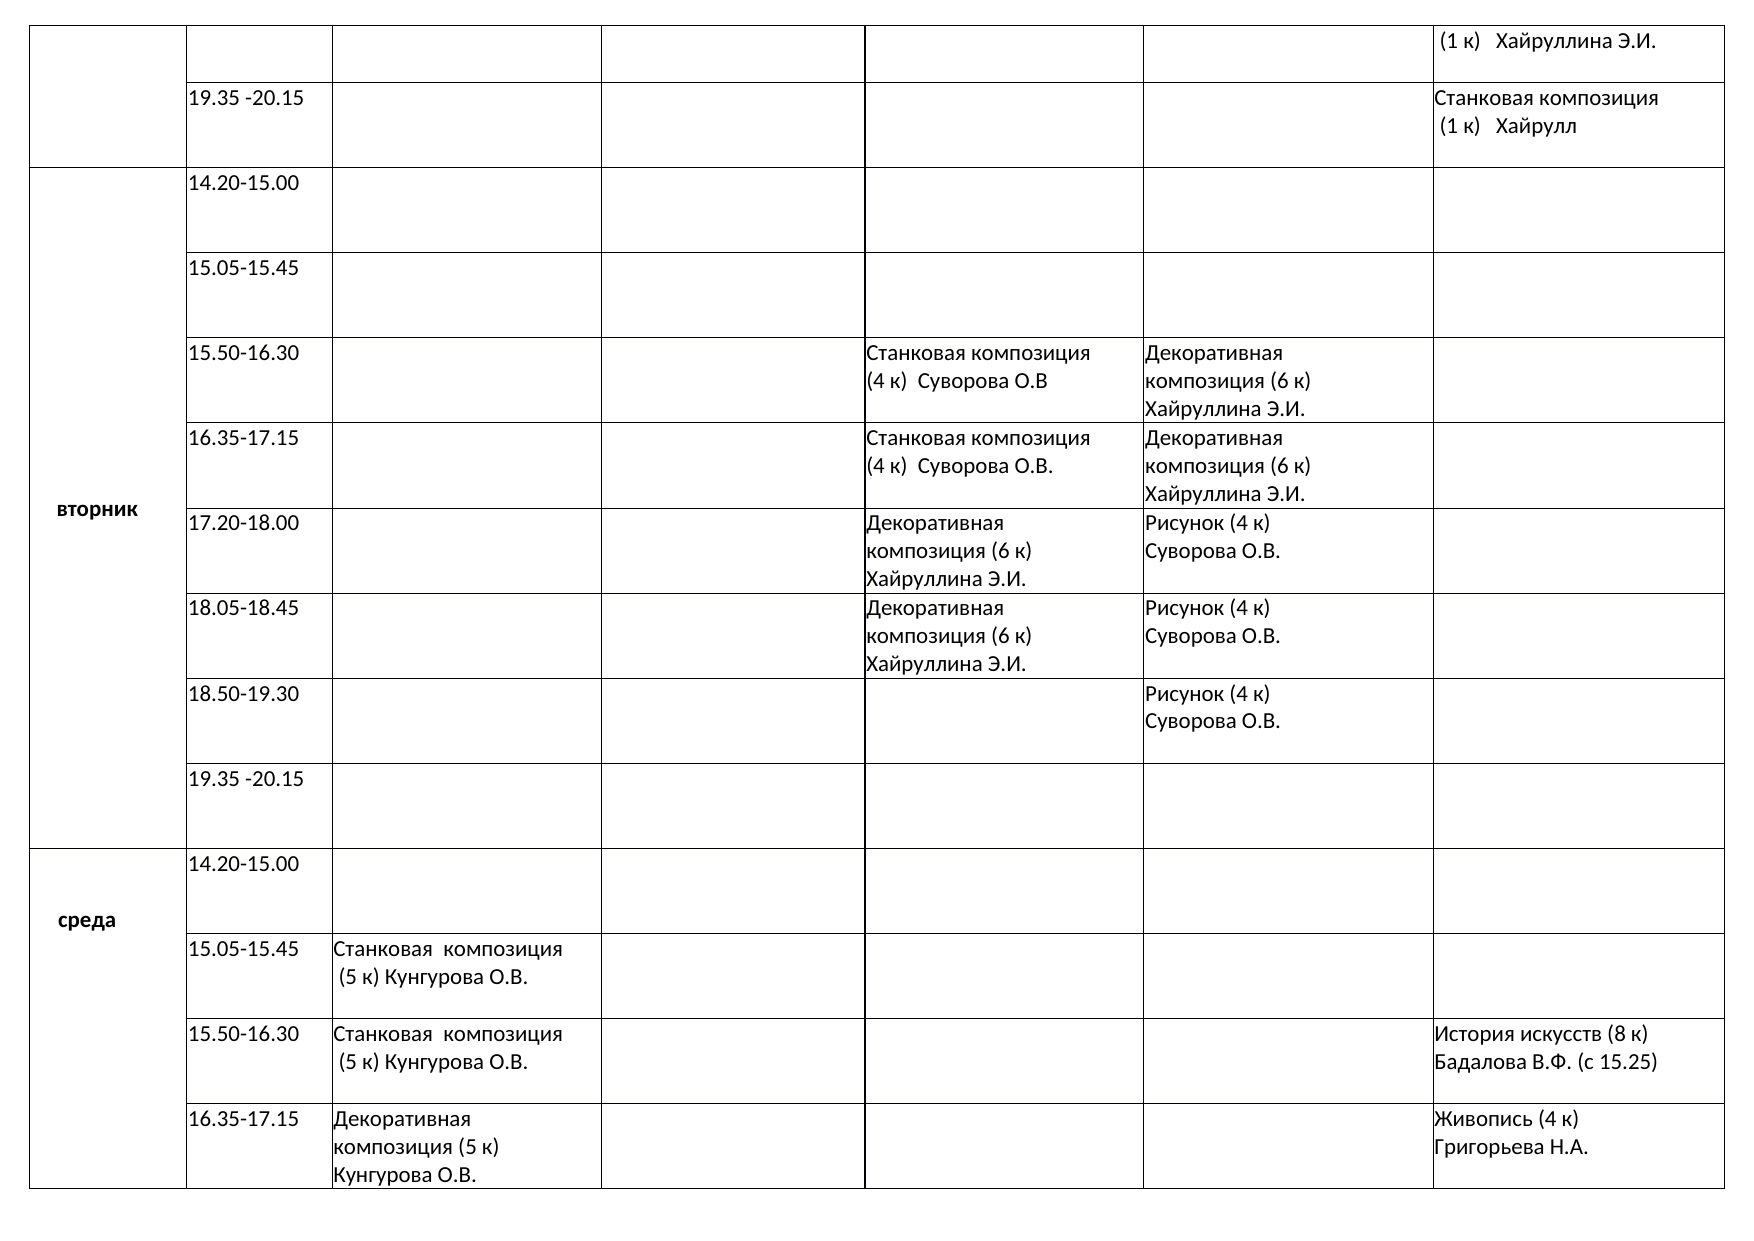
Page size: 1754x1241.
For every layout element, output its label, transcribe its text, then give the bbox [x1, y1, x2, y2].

table_cell [1434, 764, 1724, 848]
table_cell [333, 338, 601, 422]
table_cell 15.05-15.45 [187, 253, 332, 337]
table_cell [866, 849, 1143, 933]
table_cell [602, 679, 864, 763]
table_cell (1 к) Хайруллина Э.И. [1434, 26, 1724, 82]
table_cell 18.50-19.30 [187, 679, 332, 763]
table_cell [602, 338, 864, 422]
table_cell 18.05-18.45 [187, 594, 332, 678]
table_cell [602, 1019, 864, 1103]
table_cell 17.20-18.00 [187, 509, 332, 592]
table_cell Рисунок (4 к) Суворова О.В. [1144, 594, 1433, 678]
table_cell 14.20-15.00 [187, 849, 332, 933]
table_cell [866, 168, 1143, 252]
table_cell [333, 849, 601, 933]
table_cell [1144, 26, 1433, 82]
table_cell 15.50-16.30 [187, 1019, 332, 1103]
table_cell [1434, 849, 1724, 933]
table_cell 14.20-15.00 [187, 168, 332, 252]
table_cell Станковая композиция (1 к) Хайрулл [1434, 83, 1724, 167]
table_cell [602, 26, 864, 82]
table_cell [1434, 679, 1724, 763]
table_cell [602, 1104, 864, 1188]
table_cell [1144, 83, 1433, 167]
table_cell [866, 1019, 1143, 1103]
table_cell Декоративная композиция (6 к) Хайруллина Э.И. [866, 509, 1143, 592]
table_cell 16.35-17.15 [187, 423, 332, 507]
table_cell вторник [30, 168, 186, 848]
table_cell [1144, 849, 1433, 933]
table_cell [187, 26, 332, 82]
table_cell [602, 423, 864, 507]
table_cell [1144, 1019, 1433, 1103]
table_cell [602, 83, 864, 167]
table_cell [1434, 509, 1724, 592]
table_cell 15.05-15.45 [187, 934, 332, 1018]
table_cell [602, 509, 864, 592]
table_cell среда [30, 849, 186, 1188]
table_cell [1434, 594, 1724, 678]
table_cell [333, 509, 601, 592]
table_cell [866, 679, 1143, 763]
table_cell 15.50-16.30 [187, 338, 332, 422]
table_cell Декоративная композиция (5 к) Кунгурова О.В. [333, 1104, 601, 1188]
table_cell [602, 934, 864, 1018]
table_cell [1434, 338, 1724, 422]
table_cell [602, 849, 864, 933]
table_cell [30, 26, 186, 167]
table_cell [333, 764, 601, 848]
table_cell [333, 83, 601, 167]
table_cell [866, 1104, 1143, 1188]
table_cell 16.35-17.15 [187, 1104, 332, 1188]
table_cell [1144, 934, 1433, 1018]
table_cell [866, 253, 1143, 337]
table_cell Станковая композиция (4 к) Суворова О.В [866, 338, 1143, 422]
table_cell [1144, 253, 1433, 337]
table_cell [866, 26, 1143, 82]
table_cell [1144, 1104, 1433, 1188]
table_cell [333, 168, 601, 252]
table_cell [333, 26, 601, 82]
table_cell [333, 423, 601, 507]
table_cell [866, 934, 1143, 1018]
table_cell Рисунок (4 к) Суворова О.В. [1144, 509, 1433, 592]
table_cell [602, 168, 864, 252]
table_cell [1434, 168, 1724, 252]
table_cell [866, 764, 1143, 848]
table_cell Декоративная композиция (6 к) Хайруллина Э.И. [1144, 338, 1433, 422]
table_cell Станковая композиция (5 к) Кунгурова О.В. [333, 1019, 601, 1103]
table_cell [866, 83, 1143, 167]
table_cell [1434, 934, 1724, 1018]
table_cell [602, 764, 864, 848]
table_cell Живопись (4 к) Григорьева Н.А. [1434, 1104, 1724, 1188]
table_cell [602, 253, 864, 337]
table_cell [1434, 253, 1724, 337]
table_cell [602, 594, 864, 678]
table_cell [1144, 764, 1433, 848]
table_cell 19.35 -20.15 [187, 83, 332, 167]
table_cell [333, 679, 601, 763]
table_cell [1434, 423, 1724, 507]
table_cell История искусств (8 к) Бадалова В.Ф. (с 15.25) [1434, 1019, 1724, 1103]
table_cell Декоративная композиция (6 к) Хайруллина Э.И. [1144, 423, 1433, 507]
table_cell Декоративная композиция (6 к) Хайруллина Э.И. [866, 594, 1143, 678]
table_cell Рисунок (4 к) Суворова О.В. [1144, 679, 1433, 763]
table_cell [333, 594, 601, 678]
table_cell Станковая композиция (4 к) Суворова О.В. [866, 423, 1143, 507]
table_cell [1144, 168, 1433, 252]
table_cell 19.35 -20.15 [187, 764, 332, 848]
table_cell Станковая композиция (5 к) Кунгурова О.В. [333, 934, 601, 1018]
table_cell [333, 253, 601, 337]
